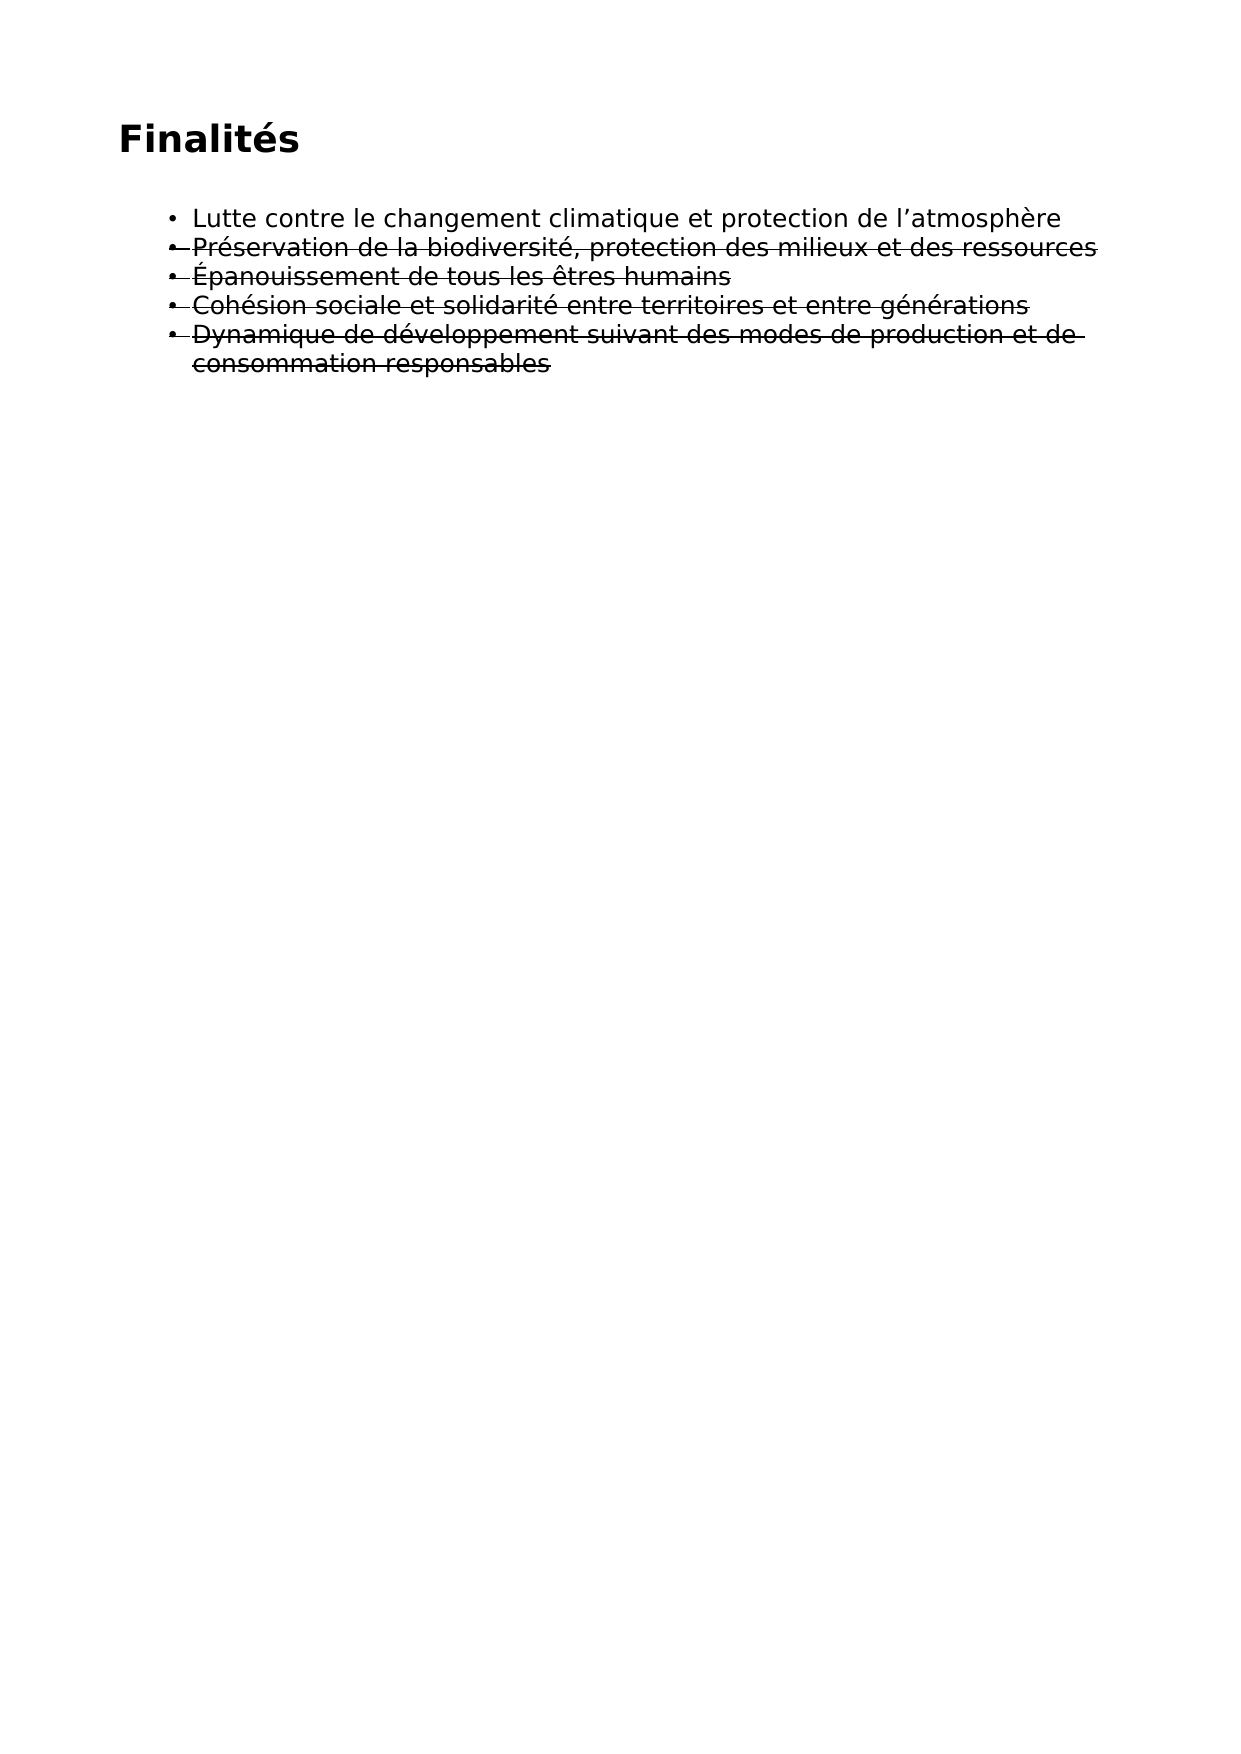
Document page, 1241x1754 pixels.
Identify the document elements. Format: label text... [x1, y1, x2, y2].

list Lutte contre le changement climatique et protection de l’atmosphère [177, 204, 1122, 233]
subtitle Finalités [118, 118, 1122, 162]
list Épanouissement de tous les êtres humains [177, 262, 1122, 291]
list Dynamique de développement suivant des modes de production et de consommation responsables [177, 320, 1122, 379]
list Cohésion sociale et solidarité entre territoires et entre générations [177, 291, 1122, 320]
list Préservation de la biodiversité, protection des milieux et des ressources [177, 233, 1122, 262]
